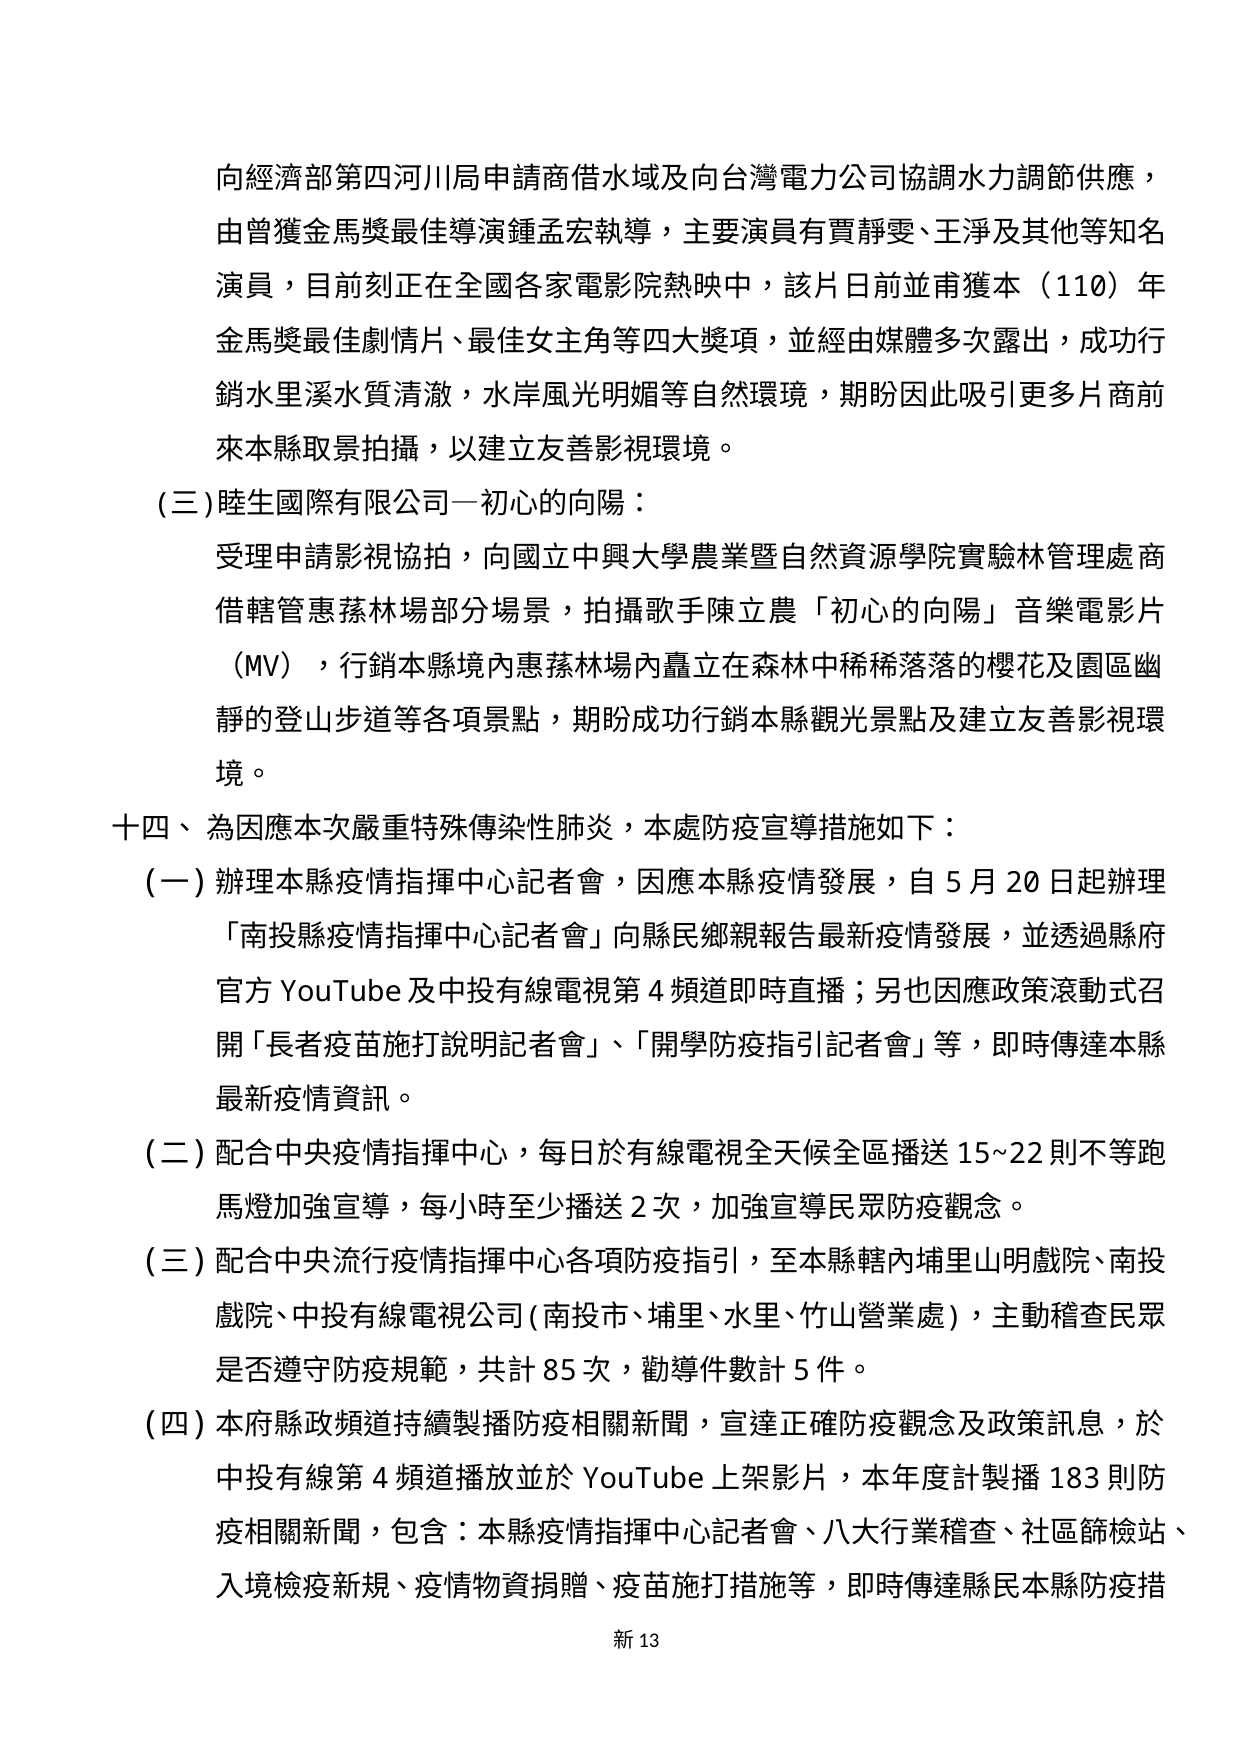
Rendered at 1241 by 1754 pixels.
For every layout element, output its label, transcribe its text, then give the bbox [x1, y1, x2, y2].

list 本府縣政頻道持續製播防疫相關新聞，宣達正確防疫觀念及政策訊息，於中投有線第4頻道播放並於YouTube上架影片，本年度計製播183則防疫相關新聞，包含：本縣疫情指揮中心記者會、八大行業稽查、社區篩檢站、入境檢疫新規、疫情物資捐贈、疫苗施打措施等，即時傳達縣民本縣防疫措施及相關訊息。 [140, 1391, 1167, 1608]
text 受理申請影視協拍，向國立中興大學農業暨自然資源學院實驗林管理處商借轄管惠蓀林場部分場景，拍攝歌手陳立農「初心的向陽」音樂電影片（MV），行銷本縣境內惠蓀林場內矗立在森林中稀稀落落的櫻花及園區幽靜的登山步道等各項景點，期盼成功行銷本縣觀光景點及建立友善影視環境。 [215, 524, 1167, 795]
list 辦理本縣疫情指揮中心記者會，因應本縣疫情發展，自5月20日起辦理「南投縣疫情指揮中心記者會」向縣民鄉親報告最新疫情發展，並透過縣府官方YouTube及中投有線電視第4頻道即時直播；另也因應政策滾動式召開「長者疫苗施打說明記者會」、「開學防疫指引記者會」等，即時傳達本縣最新疫情資訊。 [140, 849, 1167, 1120]
list 為因應本次嚴重特殊傳染性肺炎，本處防疫宣導措施如下： [112, 795, 1167, 849]
list (三)睦生國際有限公司—初心的向陽： [112, 470, 1167, 524]
list 配合中央流行疫情指揮中心各項防疫指引，至本縣轄內埔里山明戲院、南投戲院、中投有線電視公司(南投市、埔里、水里、竹山營業處)，主動稽查民眾是否遵守防疫規範，共計85次，勸導件數計5件。 [140, 1228, 1167, 1391]
list 配合中央疫情指揮中心，每日於有線電視全天候全區播送15~22則不等跑馬燈加強宣導，每小時至少播送2次，加強宣導民眾防疫觀念。 [140, 1120, 1167, 1228]
text 本處受理申請影視協拍「瀑布」電影片，主要拍攝地點在本縣水里鄉水里溪，向經濟部第四河川局申請商借水域及向台灣電力公司協調水力調節供應，由曾獲金馬獎最佳導演鍾孟宏執導，主要演員有賈靜雯、王淨及其他等知名演員，目前刻正在全國各家電影院熱映中，該片日前並甫獲本（110）年金馬奬最佳劇情片、最佳女主角等四大奬項，並經由媒體多次露出，成功行銷水里溪水質清澈，水岸風光明媚等自然環璄，期盼因此吸引更多片商前來本縣取景拍攝，以建立友善影視環境。 [215, 145, 1167, 470]
